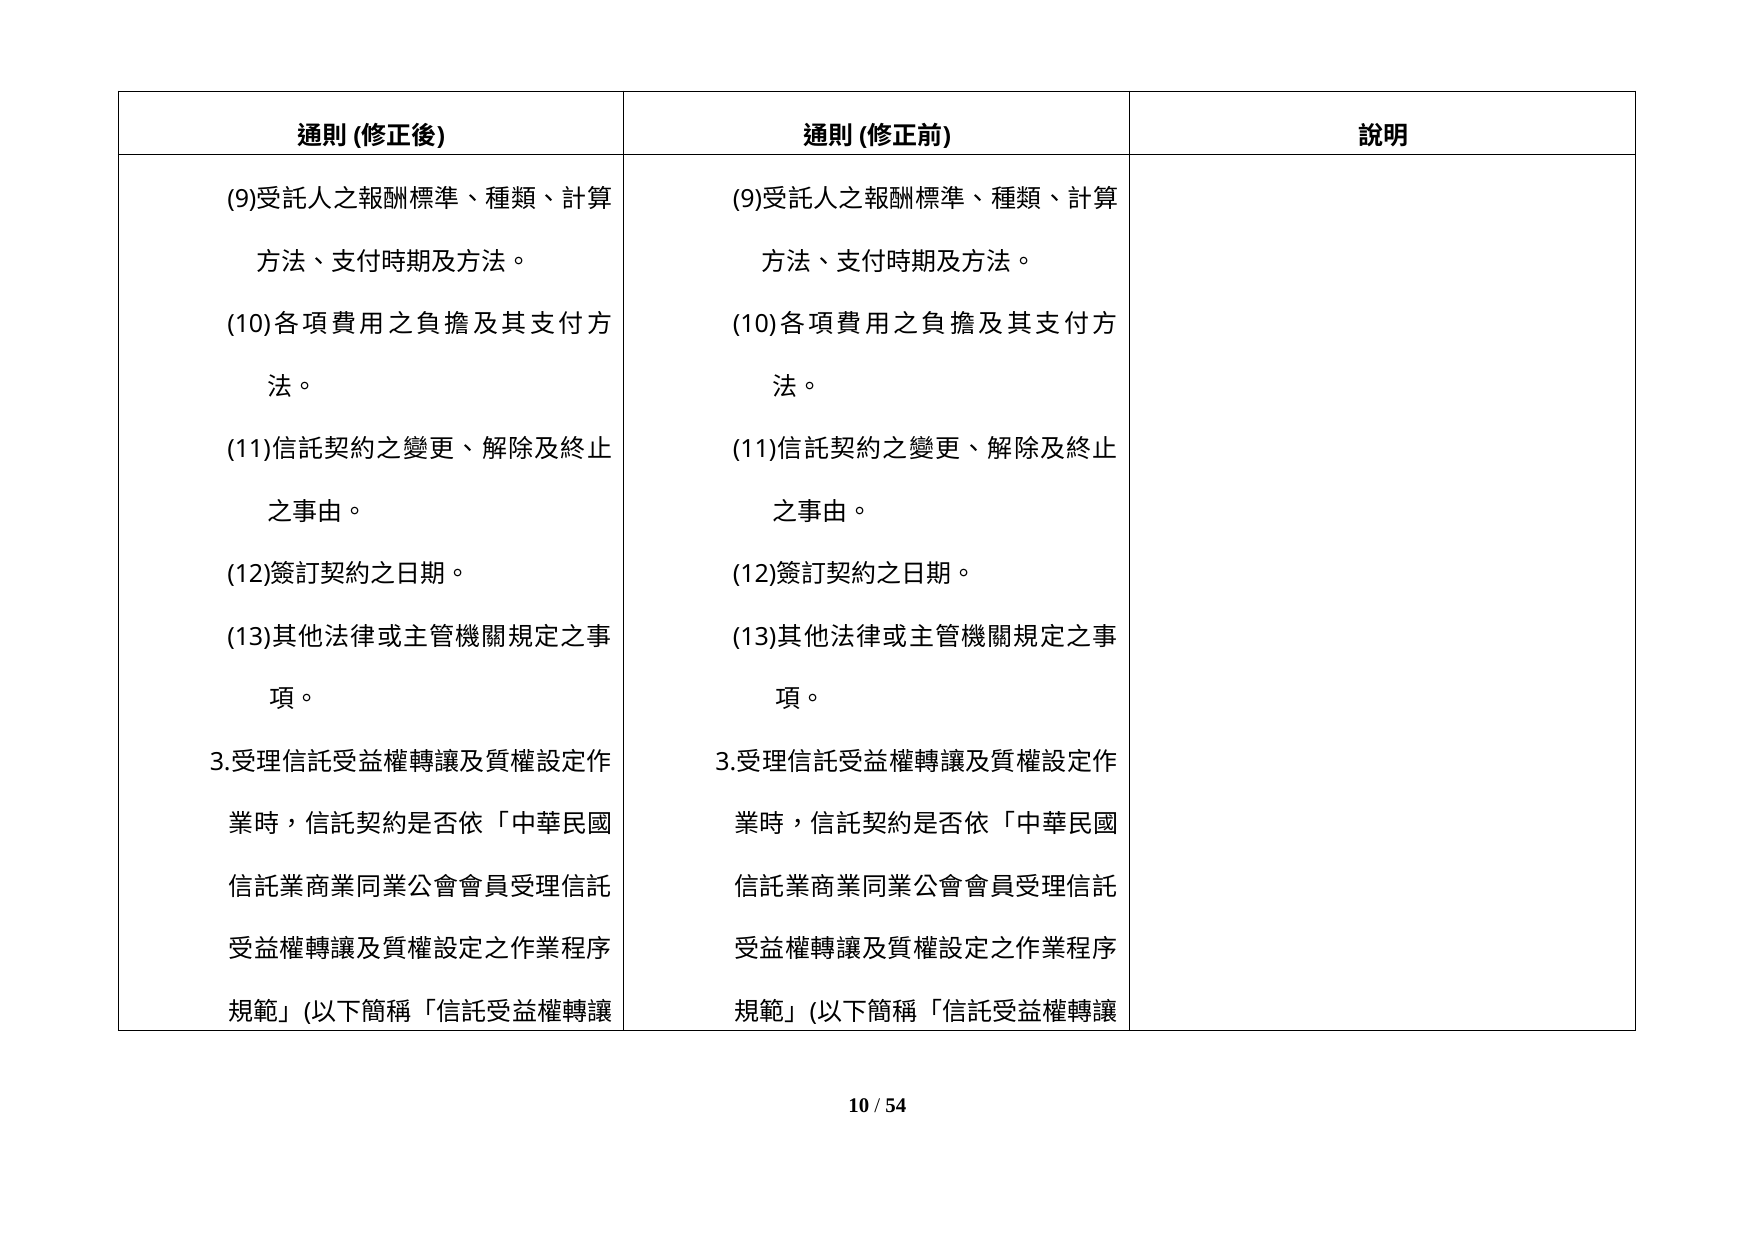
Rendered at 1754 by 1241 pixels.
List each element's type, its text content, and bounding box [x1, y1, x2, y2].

table_cell (9)受託人之報酬標準、種類、計算方法、支付時期及方法。 (10)各項費用之負擔及其支付方法。 (11)信託契約之變更、解除及終止之事由。 (12)簽訂契約之日期。 (13)其他法律或主管機關規定之事項。 3.受理信託受益權轉讓及質權設定作業時，信託契約是否依「中華民國信託業商業同業公會會員受理信託受益權轉讓及質權設定之作業程序規範」(以下簡稱「信託受益權轉讓 [119, 155, 623, 1030]
table_header 說明 [1130, 92, 1635, 154]
table_cell 配合金管會111年8月4日金管銀票字第1110272235號函頒有關信託業辦理對信託財產具有運用決定權之公益信託或安養信託，無須向主管機關申請兼營全權委託投資業務之四種態樣，修訂(一)信託業之設置之2.相關控制重點。 依金管會111年05月12日金管法字第1110192104號函修正之「金融服務業公平待客原則」參及肆，增列(九)公平待客原則1.之控制重點。 依金管會111年05月12日金管法字第1110192104號函修正之「金融服務業公平待客原則」伍之一、建立重視金融消費者保護之企業文化，增列(九)公平待客原則2.之相關控制重點，其後款次依序調整。 依金管會111年05月12日金管法字第1110192104號函修正之「金融服務業公平待客原則」伍之三、訂定「公平待客原則」之策略之(三)，增列(九)公平待客原則5.之相關控制重點，其後款次依序調整。 依金管會111年05月12日金管法字第1110192104號函修正之「金融服務業公平待客原則」伍之四、「公平待客原則」之執行之(一)及(二)，修正(九)公平待客原則6.之相關控制重點。 依金管會111年05月12日金管法字第1110192104號函修正之「金融服務業公平待客原則」伍之四、「公平待客原則」之執行之(三)，增列(九)公平待客原則7.之相關控制重點。 依金管會111年05月12日金管法字第1110192104號函修正之「金融服務業公平待客原則」伍之四、「公平待客原則」之執行之(四)，增列(十)紛爭處理3.之相關控制重點。 [1130, 155, 1635, 1030]
table_header 通則 (修正後) [119, 92, 623, 154]
table_header 通則 (修正前) [624, 92, 1129, 154]
table_cell (9)受託人之報酬標準、種類、計算方法、支付時期及方法。 (10)各項費用之負擔及其支付方法。 (11)信託契約之變更、解除及終止之事由。 (12)簽訂契約之日期。 (13)其他法律或主管機關規定之事項。 3.受理信託受益權轉讓及質權設定作業時，信託契約是否依「中華民國信託業商業同業公會會員受理信託受益權轉讓及質權設定之作業程序規範」(以下簡稱「信託受益權轉讓 [624, 155, 1129, 1030]
